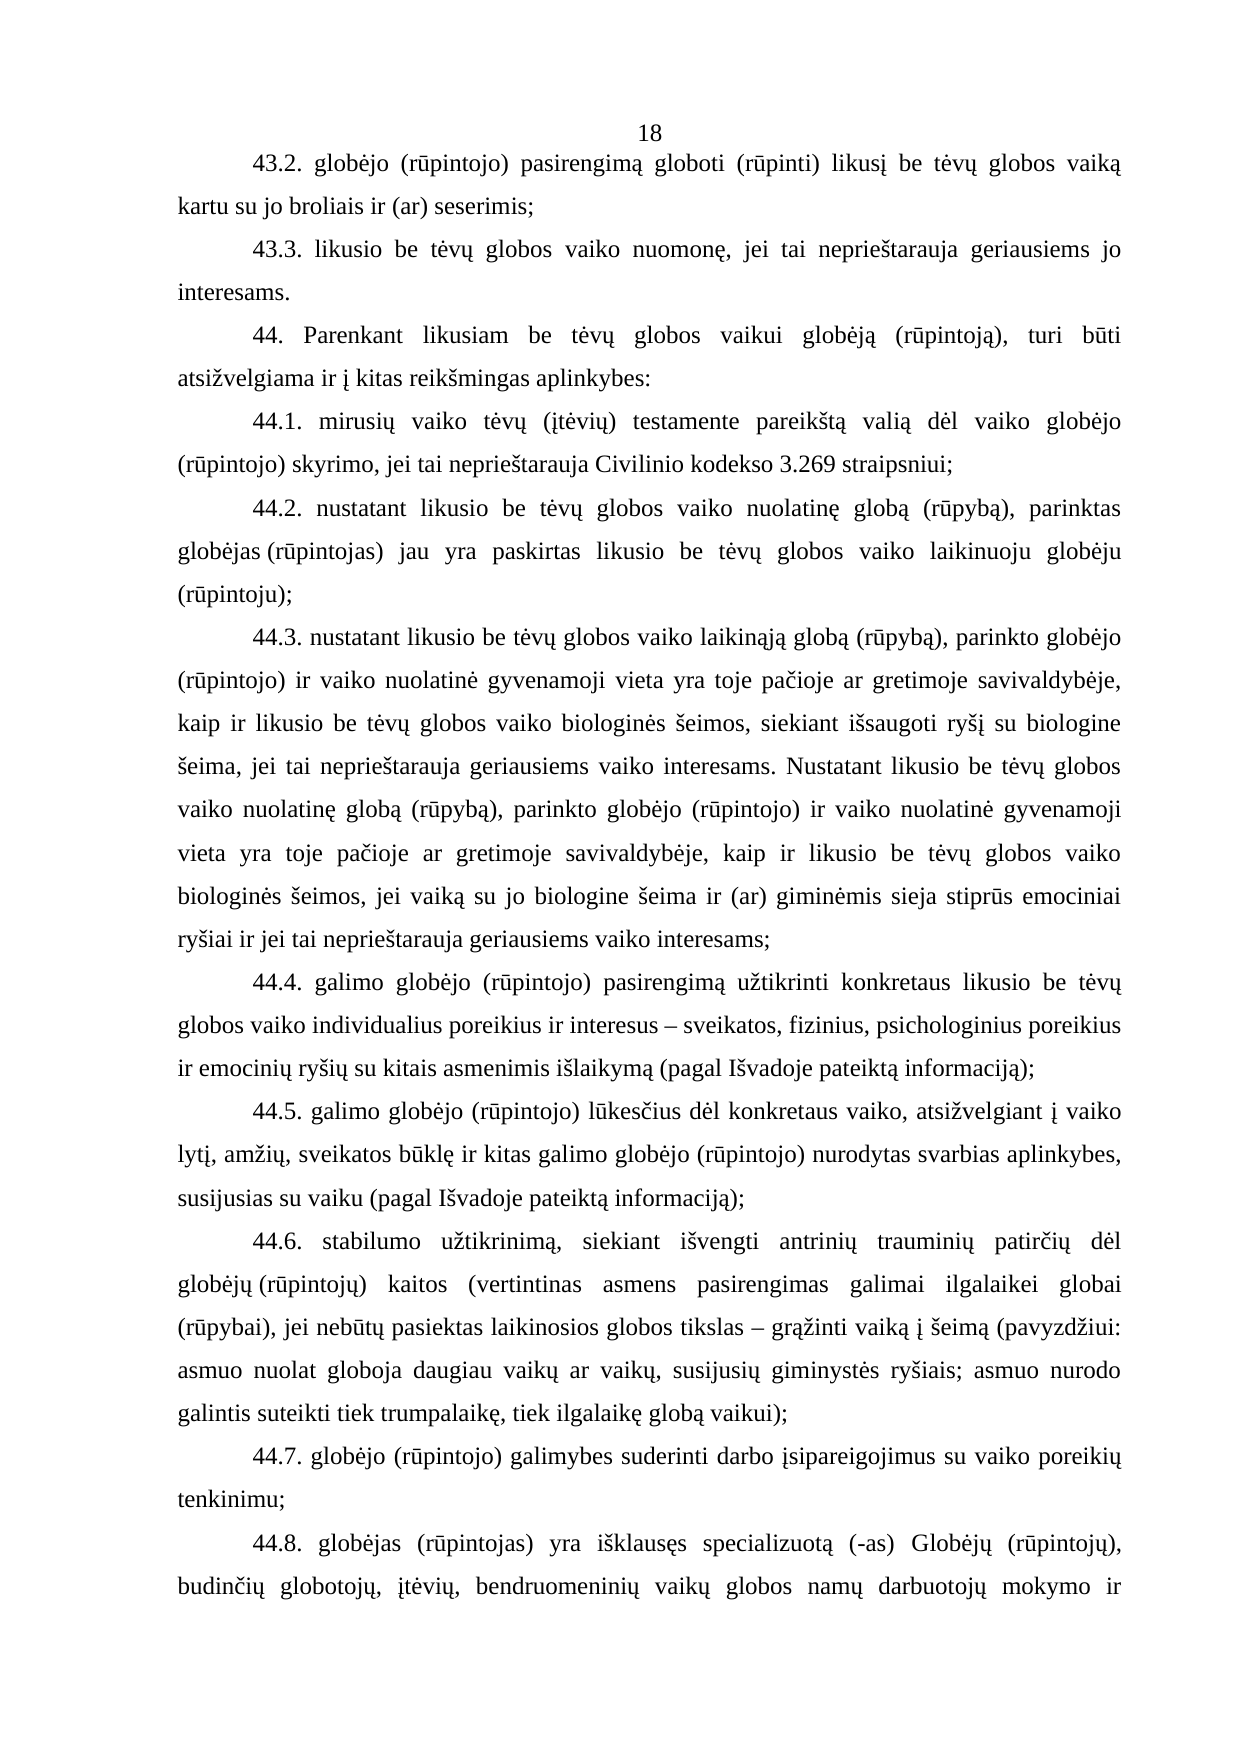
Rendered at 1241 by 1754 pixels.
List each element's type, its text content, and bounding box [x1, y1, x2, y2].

text 44.2. nustatant likusio be tėvų globos vaiko nuolatinę globą (rūpybą), parinktas globėjas (rūpintojas) jau yra paskirtas likusio be tėvų globos vaiko laikinuoju globėju (rūpintoju); [177, 493, 1122, 608]
text 44.6. stabilumo užtikrinimą, siekiant išvengti antrinių trauminių patirčių dėl globėjų (rūpintojų) kaitos (vertintinas asmens pasirengimas galimai ilgalaikei globai (rūpybai), jei nebūtų pasiektas laikinosios globos tikslas – grąžinti vaiką į šeimą (pavyzdžiui: asmuo nuolat globoja daugiau vaikų ar vaikų, susijusių giminystės ryšiais; asmuo nurodo galintis suteikti tiek trumpalaikę, tiek ilgalaikę globą vaikui); [177, 1226, 1122, 1427]
text 44.7. globėjo (rūpintojo) galimybes suderinti darbo įsipareigojimus su vaiko poreikių tenkinimu; [177, 1441, 1122, 1513]
text 44.8. globėjas (rūpintojas) yra išklausęs specializuotą (-as) Globėjų (rūpintojų), budinčių globotojų, įtėvių, bendruomeninių vaikų globos namų darbuotojų mokymo ir [177, 1528, 1122, 1599]
text 44.4. galimo globėjo (rūpintojo) pasirengimą užtikrinti konkretaus likusio be tėvų globos vaiko individualius poreikius ir interesus – sveikatos, fizinius, psichologinius poreikius ir emocinių ryšių su kitais asmenimis išlaikymą (pagal Išvadoje pateiktą informaciją); [177, 967, 1122, 1082]
text 44.1. mirusių vaiko tėvų (įtėvių) testamente pareikštą valią dėl vaiko globėjo (rūpintojo) skyrimo, jei tai neprieštarauja Civilinio kodekso 3.269 straipsniui; [177, 406, 1122, 478]
text 43.3. likusio be tėvų globos vaiko nuomonę, jei tai neprieštarauja geriausiems jo interesams. [177, 234, 1122, 306]
text 44.3. nustatant likusio be tėvų globos vaiko laikinąją globą (rūpybą), parinkto globėjo (rūpintojo) ir vaiko nuolatinė gyvenamoji vieta yra toje pačioje ar gretimoje savivaldybėje, kaip ir likusio be tėvų globos vaiko biologinės šeimos, siekiant išsaugoti ryšį su biologine šeima, jei tai neprieštarauja geriausiems vaiko interesams. Nustatant likusio be tėvų globos vaiko nuolatinę globą (rūpybą), parinkto globėjo (rūpintojo) ir vaiko nuolatinė gyvenamoji vieta yra toje pačioje ar gretimoje savivaldybėje, kaip ir likusio be tėvų globos vaiko biologinės šeimos, jei vaiką su jo biologine šeima ir (ar) giminėmis sieja stiprūs emociniai ryšiai ir jei tai neprieštarauja geriausiems vaiko interesams; [177, 622, 1122, 953]
text 44. Parenkant likusiam be tėvų globos vaikui globėją (rūpintoją), turi būti atsižvelgiama ir į kitas reikšmingas aplinkybes: [177, 320, 1122, 392]
text 44.5. galimo globėjo (rūpintojo) lūkesčius dėl konkretaus vaiko, atsižvelgiant į vaiko lytį, amžių, sveikatos būklę ir kitas galimo globėjo (rūpintojo) nurodytas svarbias aplinkybes, susijusias su vaiku (pagal Išvadoje pateiktą informaciją); [177, 1096, 1122, 1211]
text 43.2. globėjo (rūpintojo) pasirengimą globoti (rūpinti) likusį be tėvų globos vaiką kartu su jo broliais ir (ar) seserimis; [177, 148, 1122, 219]
